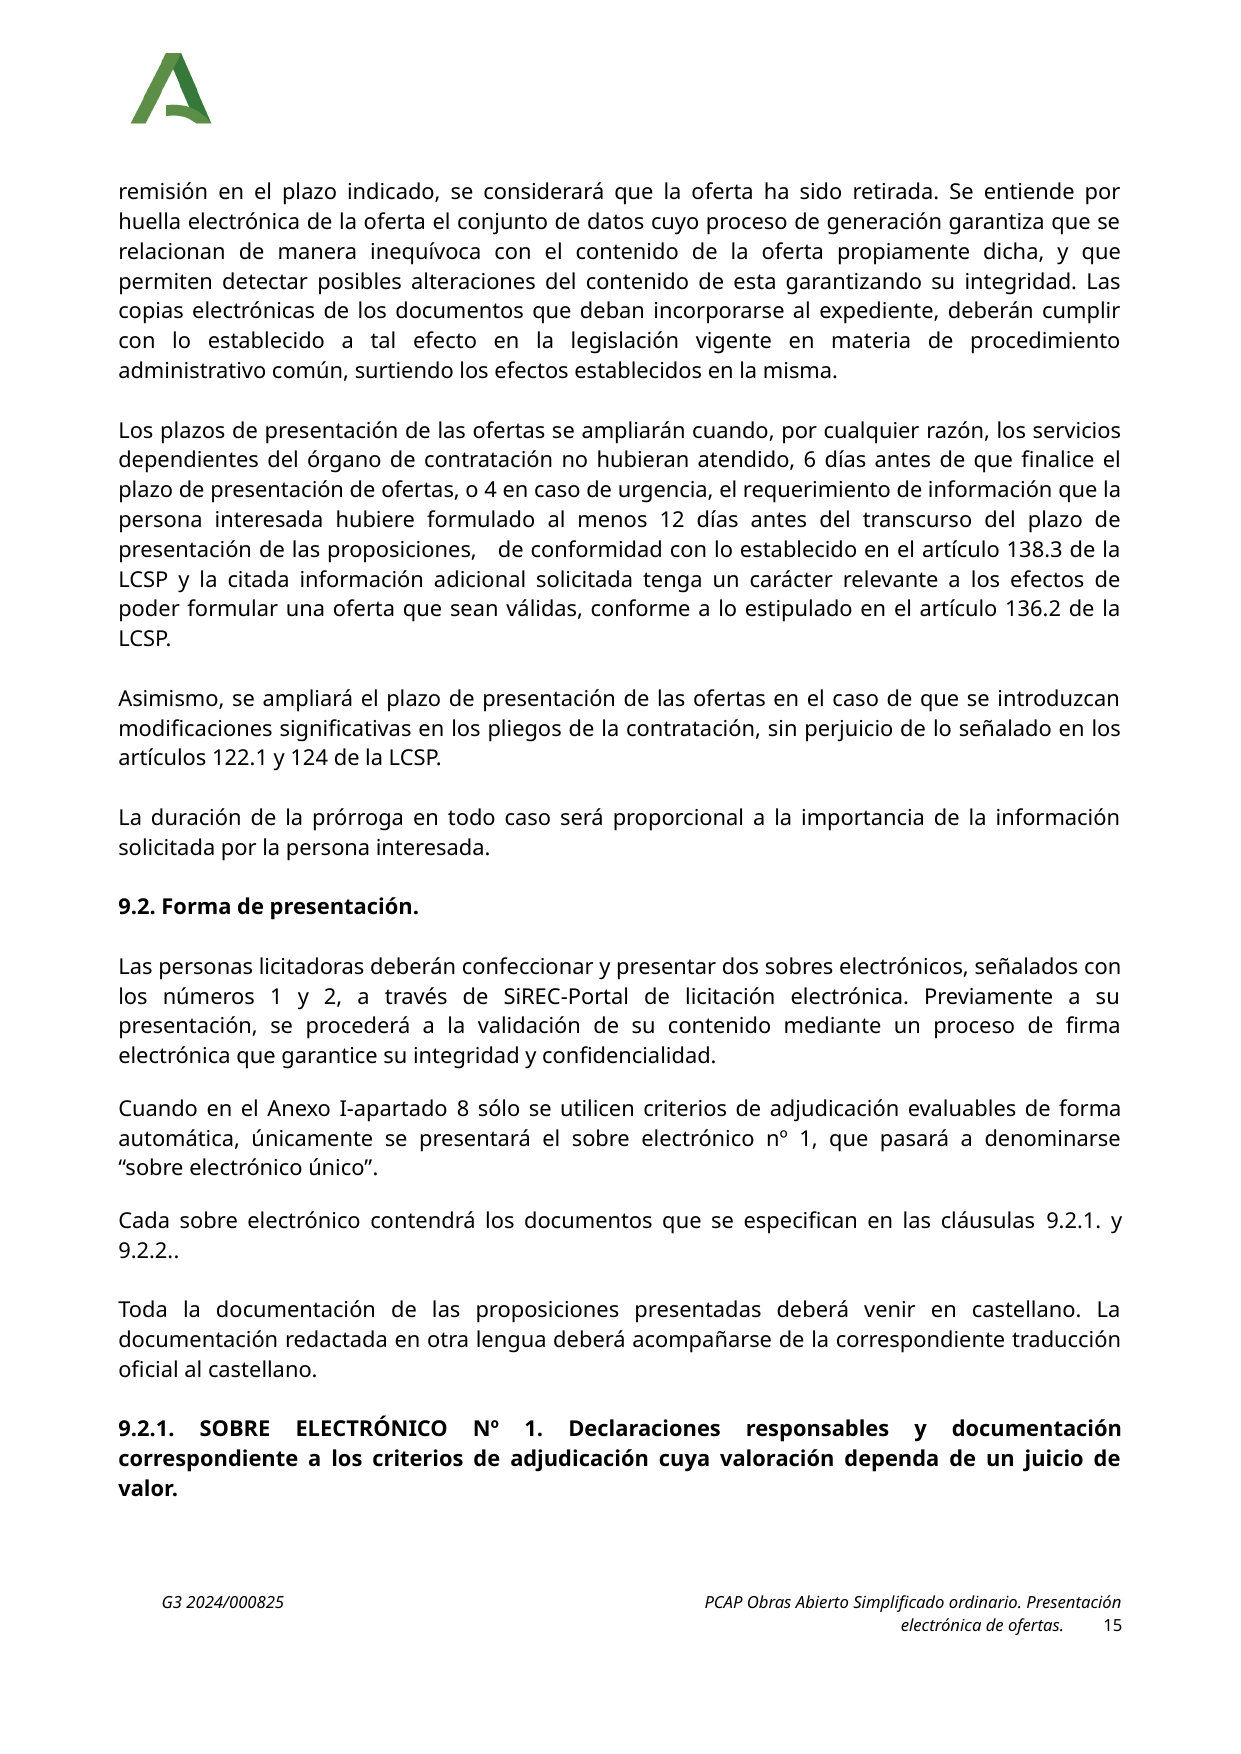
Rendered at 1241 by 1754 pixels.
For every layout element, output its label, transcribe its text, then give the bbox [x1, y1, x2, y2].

text Asimismo, se ampliará el plazo de presentación de las ofertas en el caso de que se introduzcan modificaciones significativas en los pliegos de la contratación, sin perjuicio de lo señalado en los artículos 122.1 y 124 de la LCSP. [118, 683, 1122, 772]
text Toda la documentación de las proposiciones presentadas deberá venir en castellano. La documentación redactada en otra lengua deberá acompañarse de la correspondiente traducción oficial al castellano. [118, 1294, 1122, 1384]
text La duración de la prórroga en todo caso será proporcional a la importancia de la información solicitada por la persona interesada. [118, 802, 1122, 862]
text Cuando en el Anexo I-apartado 8 sólo se utilicen criterios de adjudicación evaluables de forma automática, únicamente se presentará el sobre electrónico nº 1, que pasará a denominarse “sobre electrónico único”. [118, 1093, 1122, 1182]
picture [127, 48, 216, 128]
text Cada sobre electrónico contendrá los documentos que se especifican en las cláusulas 9.2.1. y 9.2.2.. [118, 1205, 1122, 1264]
text remisión en el plazo indicado, se considerará que la oferta ha sido retirada. Se entiende por huella electrónica de la oferta el conjunto de datos cuyo proceso de generación garantiza que se relacionan de manera inequívoca con el contenido de la oferta propiamente dicha, y que permiten detectar posibles alteraciones del contenido de esta garantizando su integridad. Las copias electrónicas de los documentos que deban incorporarse al expediente, deberán cumplir con lo establecido a tal efecto en la legislación vigente en materia de procedimiento administrativo común, surtiendo los efectos establecidos en la misma. [118, 176, 1122, 385]
subtitle 9.2. Forma de presentación. [118, 891, 1122, 921]
subtitle 9.2.1. SOBRE ELECTRÓNICO Nº 1. Declaraciones responsables y documentación correspondiente a los criterios de adjudicación cuya valoración dependa de un juicio de valor. [118, 1413, 1122, 1503]
text Las personas licitadoras deberán confeccionar y presentar dos sobres electrónicos, señalados con los números 1 y 2, a través de SiREC-Portal de licitación electrónica. Previamente a su presentación, se procederá a la validación de su contenido mediante un proceso de firma electrónica que garantice su integridad y confidencialidad. [118, 951, 1122, 1070]
text Los plazos de presentación de las ofertas se ampliarán cuando, por cualquier razón, los servicios dependientes del órgano de contratación no hubieran atendido, 6 días antes de que finalice el plazo de presentación de ofertas, o 4 en caso de urgencia, el requerimiento de información que la persona interesada hubiere formulado al menos 12 días antes del transcurso del plazo de presentación de las proposiciones, de conformidad con lo establecido en el artículo 138.3 de la LCSP y la citada información adicional solicitada tenga un carácter relevante a los efectos de poder formular una oferta que sean válidas, conforme a lo estipulado en el artículo 136.2 de la LCSP. [118, 415, 1122, 653]
